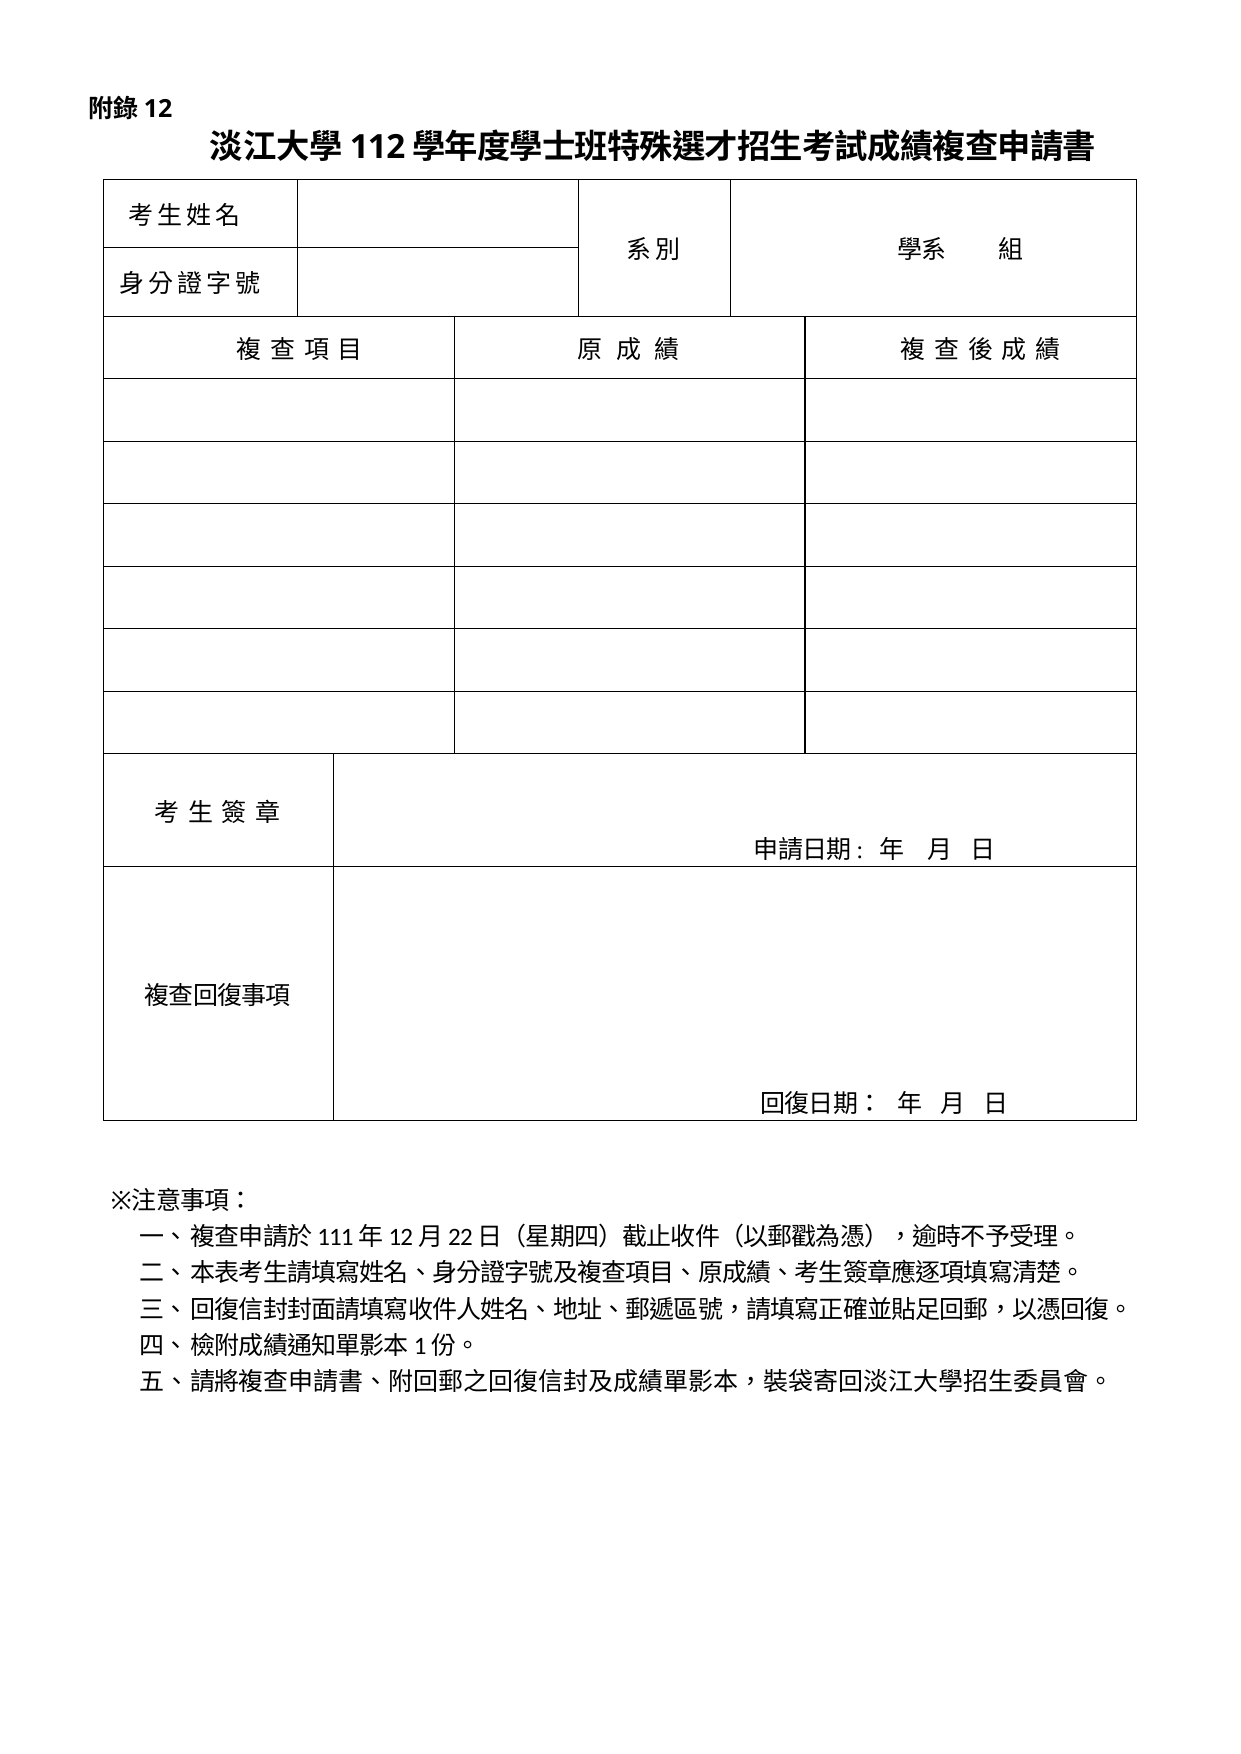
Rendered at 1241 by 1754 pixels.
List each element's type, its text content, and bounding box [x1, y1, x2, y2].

table_cell [806, 442, 1136, 503]
table_cell [806, 629, 1136, 691]
list 檢附成績通知單影本1份。 [139, 1325, 1152, 1362]
table_cell 身 分 證 字 號 [104, 248, 297, 316]
table_cell [104, 379, 454, 441]
table_cell [455, 629, 804, 691]
table_cell 複 查 項 目 [104, 317, 454, 378]
table_cell [455, 379, 804, 441]
table_header [298, 180, 578, 247]
table_cell [806, 567, 1136, 628]
table_cell [298, 248, 578, 316]
list 回復信封封面請填寫收件人姓名、地址、郵遞區號，請填寫正確並貼足回郵，以憑回復。 [139, 1289, 1152, 1325]
table_cell 原 成 績 [455, 317, 804, 378]
table_cell [455, 504, 804, 566]
table_cell [806, 504, 1136, 566]
table_header 考 生 姓 名 [104, 180, 297, 247]
table_cell [455, 442, 804, 503]
table_cell [104, 692, 454, 753]
table_cell [104, 629, 454, 691]
text 淡江大學112學年度學士班特殊選才招生考試成績複查申請書 [89, 125, 1150, 167]
table_cell [104, 504, 454, 566]
table_header 學系 組 [731, 180, 1136, 316]
table_cell 申請日期 : 年 月 日 [334, 754, 1136, 866]
table_cell [806, 379, 1136, 441]
table_cell 回復日期： 年 月 日 [334, 867, 1136, 1120]
table_cell [455, 692, 804, 753]
table_cell 複查回復事項 [104, 867, 333, 1120]
text ※注意事項： [89, 1180, 1150, 1217]
list 複查申請於111年12月22日（星期四）截止收件（以郵戳為憑），逾時不予受理。 [139, 1217, 1152, 1253]
table_cell 考 生 簽 章 [104, 754, 333, 866]
table_header 系 別 [579, 180, 730, 316]
text 附錄12 [89, 89, 1152, 125]
list 請將複查申請書、附回郵之回復信封及成績單影本，裝袋寄回淡江大學招生委員會。 [139, 1362, 1152, 1398]
table_cell 複 查 後 成 績 [806, 317, 1136, 378]
table_cell [104, 442, 454, 503]
table_cell [806, 692, 1136, 753]
table_cell [455, 567, 804, 628]
list 本表考生請填寫姓名、身分證字號及複查項目、原成績、考生簽章應逐項填寫清楚。 [139, 1253, 1152, 1289]
table_cell [104, 567, 454, 628]
